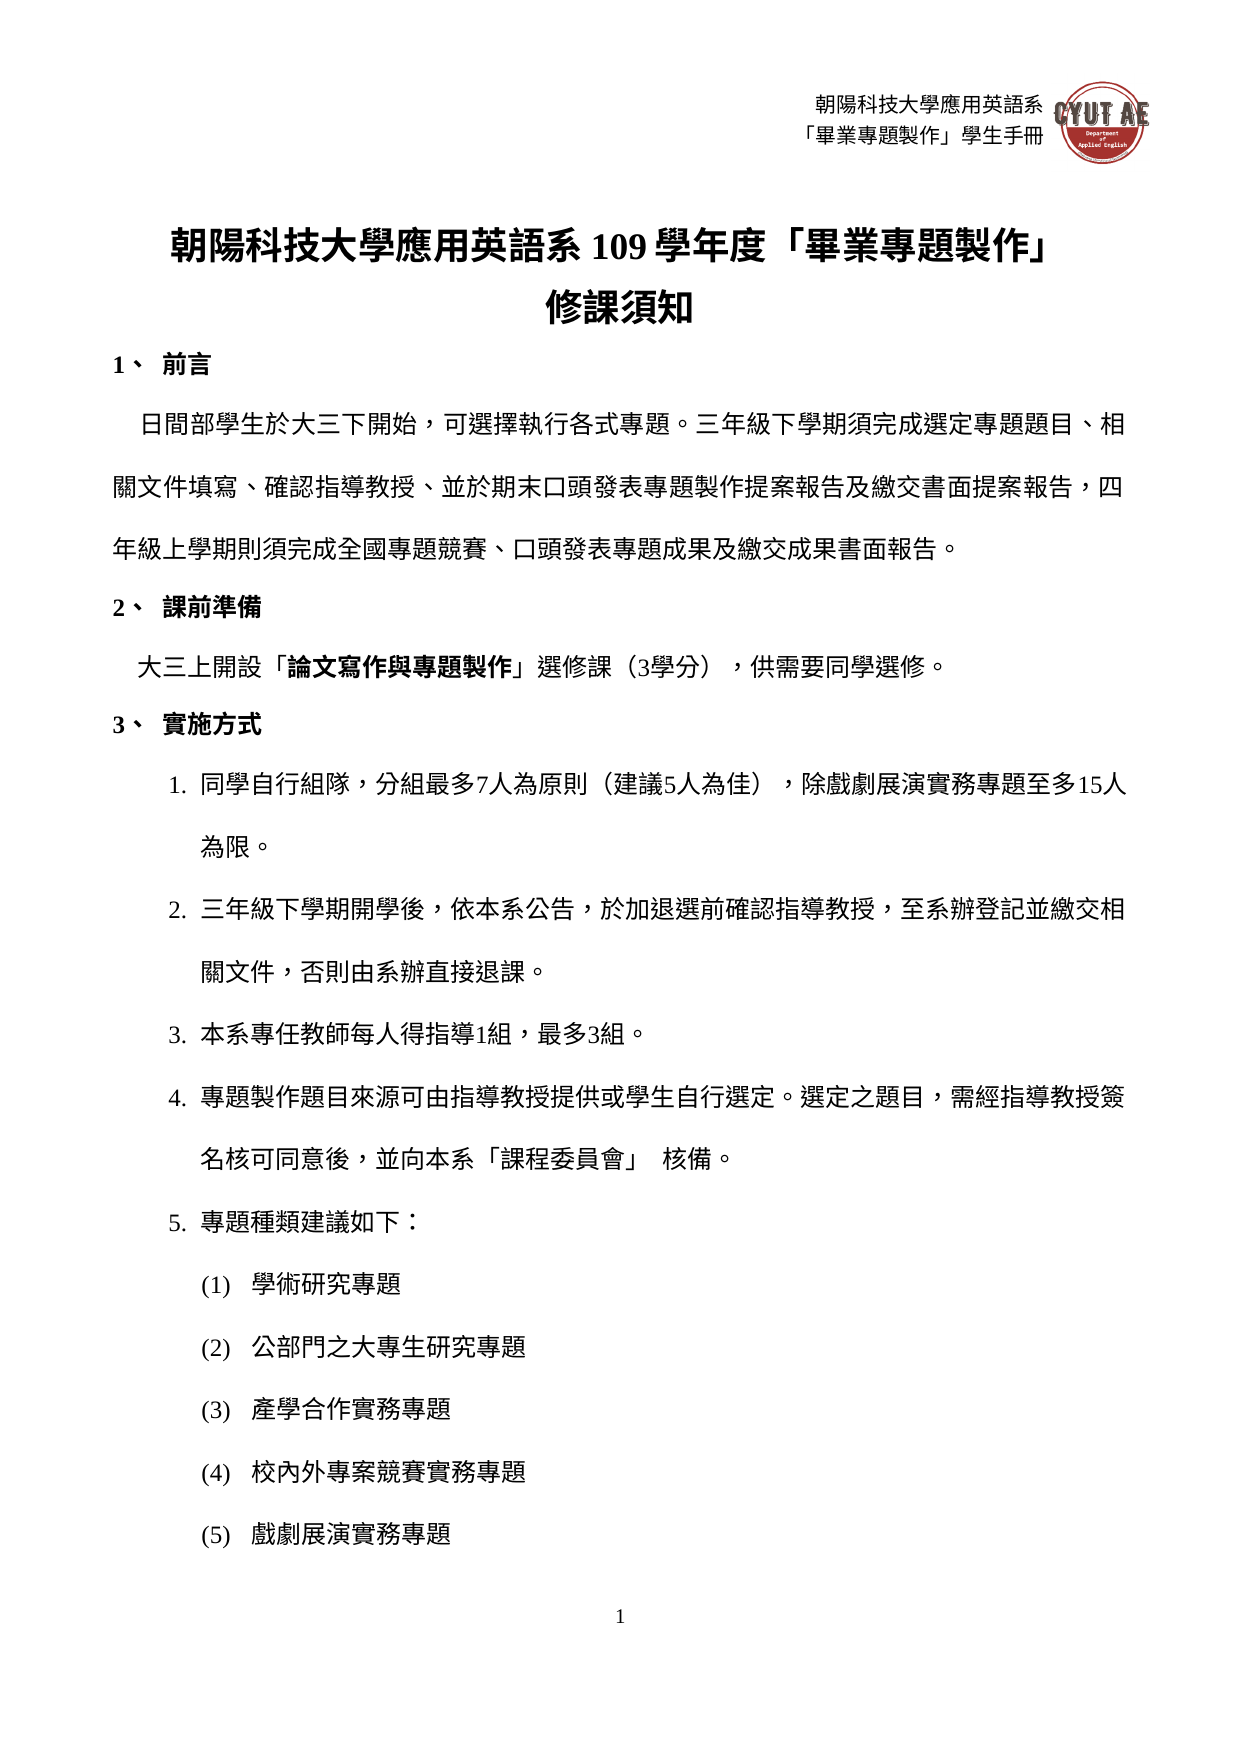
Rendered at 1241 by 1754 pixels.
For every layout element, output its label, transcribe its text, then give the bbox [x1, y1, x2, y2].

text 朝陽科技大學應用英語系109學年度「畢業專題製作」 [37, 201, 1200, 264]
list 課前準備 [112, 587, 1128, 624]
list 專題製作題目來源可由指導教授提供或學生自行選定。選定之題目，需經指導教授簽名核可同意後，並向本系「課程委員會」 核備。 [168, 1054, 1128, 1179]
list 公部門之大專生研究專題 [201, 1304, 1128, 1366]
list 學術研究專題 [201, 1241, 1128, 1304]
text 日間部學生於大三下開始，可選擇執行各式專題。三年級下學期須完成選定專題題目、相關文件填寫、確認指導教授、並於期末口頭發表專題製作提案報告及繳交書面提案報告，四年級上學期則須完成全國專題競賽、口頭發表專題成果及繳交成果書面報告。 [112, 381, 1128, 569]
text 修課須知 [68, 264, 1128, 326]
list 校內外專案競賽實務專題 [201, 1429, 1128, 1491]
text 大三上開設「論文寫作與專題製作」選修課（3學分），供需要同學選修。 [112, 624, 1128, 686]
list 同學自行組隊，分組最多7人為原則（建議5人為佳），除戲劇展演實務專題至多15人為限。 [168, 741, 1128, 866]
list 三年級下學期開學後，依本系公告，於加退選前確認指導教授，至系辦登記並繳交相關文件，否則由系辦直接退課。 [168, 866, 1128, 991]
list 專題種類建議如下： [168, 1179, 1128, 1241]
list 前言 [112, 345, 1128, 381]
list 實施方式 [112, 705, 1128, 741]
list 戲劇展演實務專題 [201, 1491, 1128, 1554]
list 本系專任教師每人得指導1組，最多3組。 [168, 991, 1128, 1054]
list 產學合作實務專題 [201, 1366, 1128, 1429]
